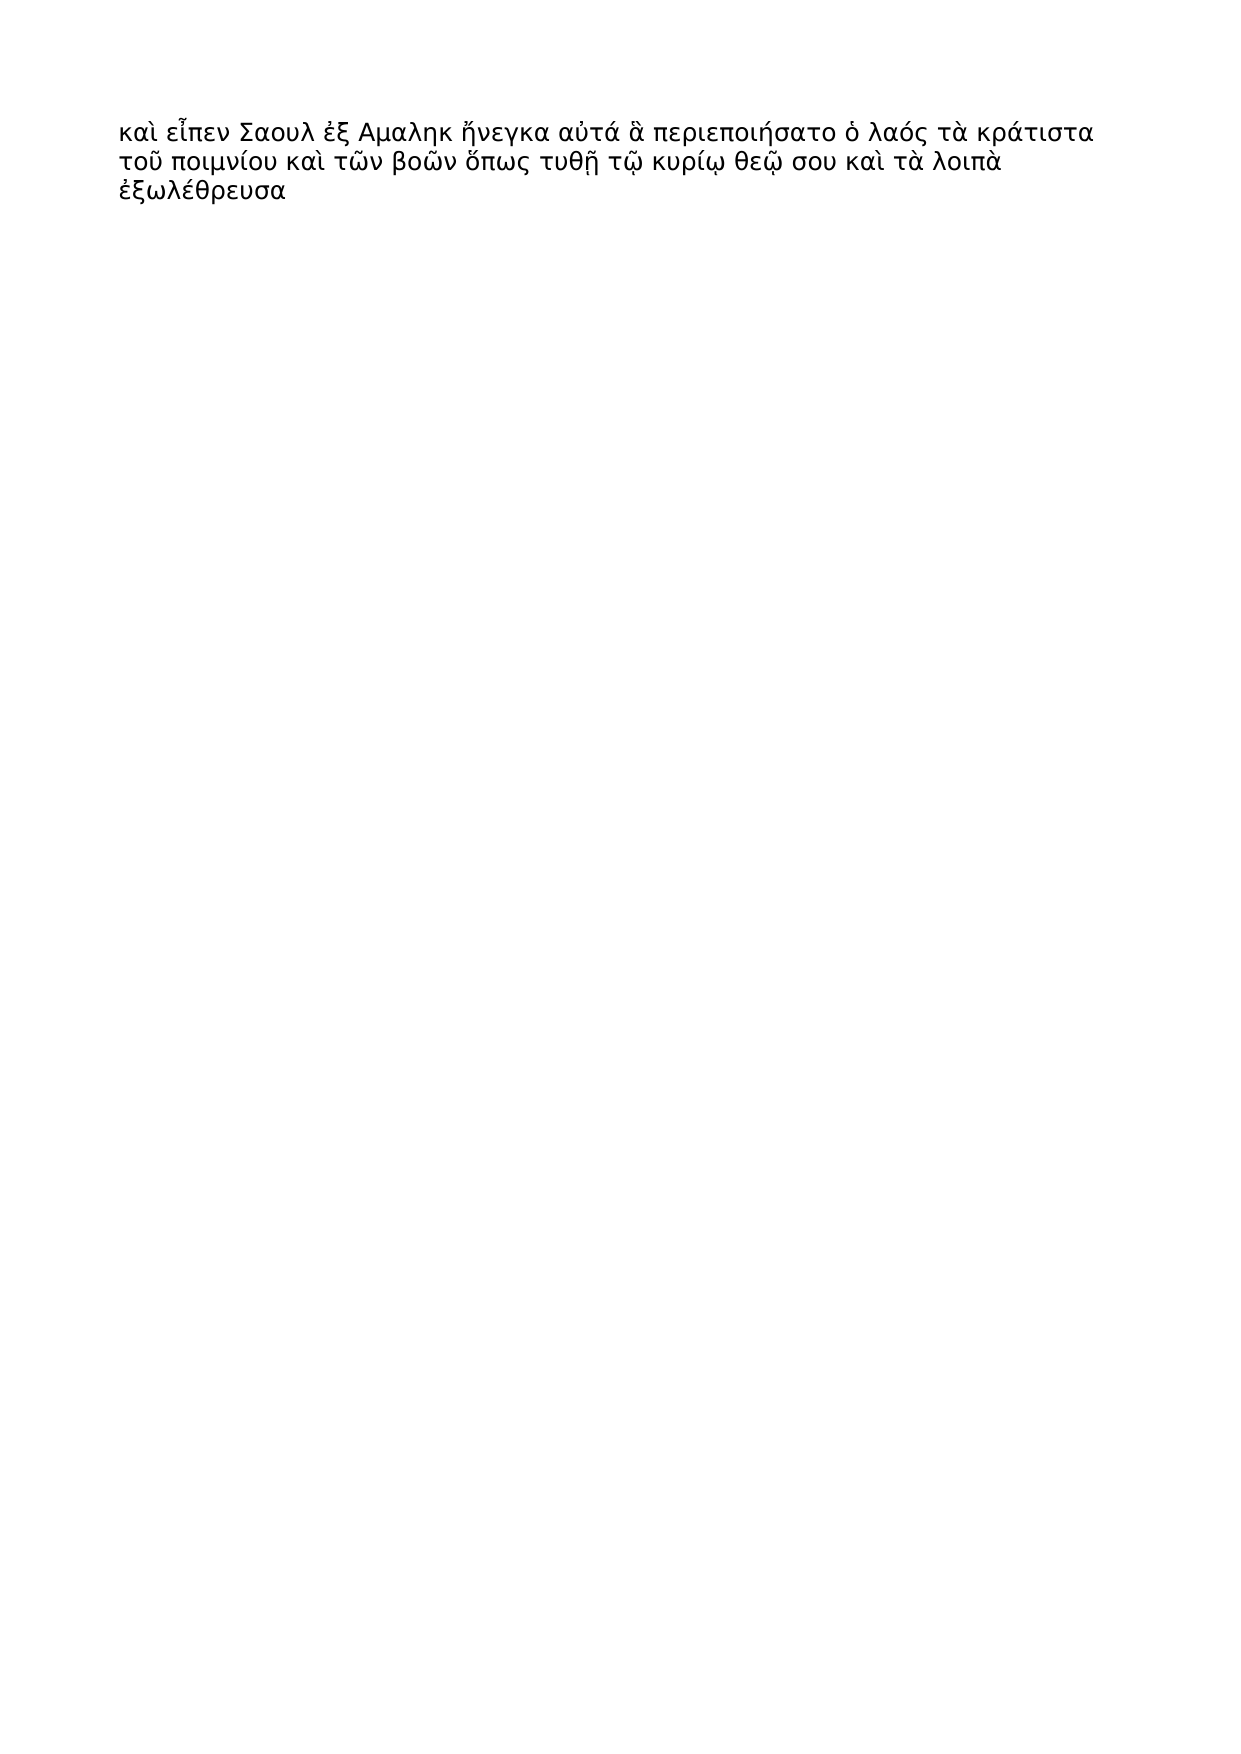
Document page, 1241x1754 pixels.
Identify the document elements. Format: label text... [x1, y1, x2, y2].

text καὶ εἶπεν Σαουλ ἐξ Αμαληκ ἤνεγκα αὐτά ἃ περιεποιήσατο ὁ λαός τὰ κράτιστα τοῦ ποιμνίου καὶ τῶν βοῶν ὅπως τυθῇ τῷ κυρίῳ θεῷ σου καὶ τὰ λοιπὰ ἐξωλέθρευσα [118, 118, 1122, 206]
